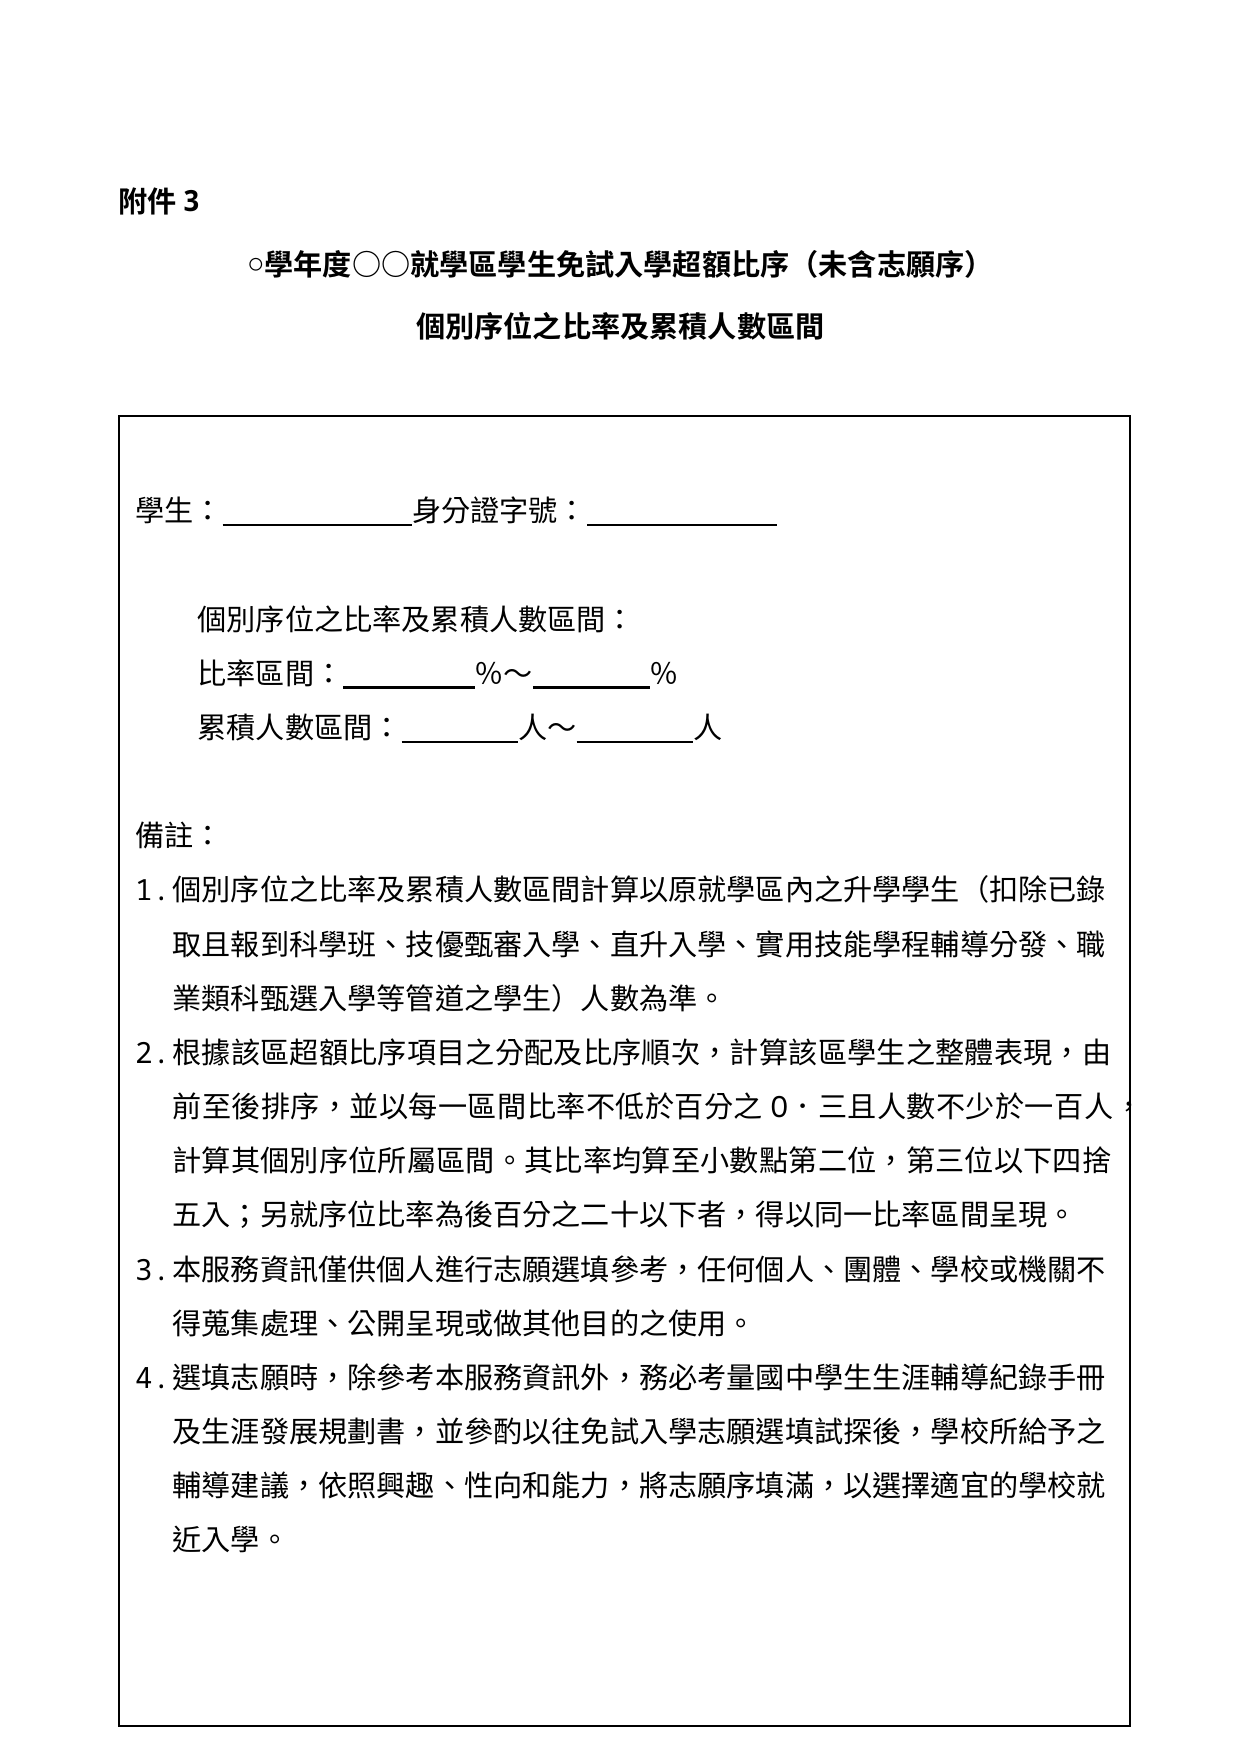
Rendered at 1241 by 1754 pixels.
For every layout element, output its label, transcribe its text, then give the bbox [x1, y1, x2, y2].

list 個別序位之比率及累積人數區間計算以原就學區內之升學學生（扣除已錄取且報到科學班、技優甄審入學、直升入學、實用技能學程輔導分發、職業類科甄選入學等管道之學生）人數為準。 [135, 857, 1114, 1020]
text 累積人數區間： 人～ 人 [197, 695, 1114, 749]
text 個別序位之比率及累積人數區間： [197, 587, 1114, 641]
text 比率區間： ％～ ％ [197, 641, 1114, 695]
text 備註： [135, 803, 1114, 857]
text 個別序位之比率及累積人數區間 [118, 283, 1122, 346]
text 學生： 身分證字號： [135, 478, 1114, 532]
list 本服務資訊僅供個人進行志願選填參考，任何個人、團體、學校或機關不得蒐集處理、公開呈現或做其他目的之使用。 [135, 1237, 1114, 1345]
text ○學年度○○就學區學生免試入學超額比序（未含志願序） [118, 221, 1122, 283]
list 根據該區超額比序項目之分配及比序順次，計算該區學生之整體表現，由前至後排序，並以每一區間比率不低於百分之O．三且人數不少於一百人，計算其個別序位所屬區間。其比率均算至小數點第二位，第三位以下四捨五入；另就序位比率為後百分之二十以下者，得以同一比率區間呈現。 [135, 1020, 1114, 1237]
list 選填志願時，除參考本服務資訊外，務必考量國中學生生涯輔導紀錄手冊及生涯發展規劃書，並參酌以往免試入學志願選填試探後，學校所給予之輔導建議，依照興趣、性向和能力，將志願序填滿，以選擇適宜的學校就近入學。 [135, 1345, 1114, 1562]
text 附件3 [118, 158, 1122, 221]
